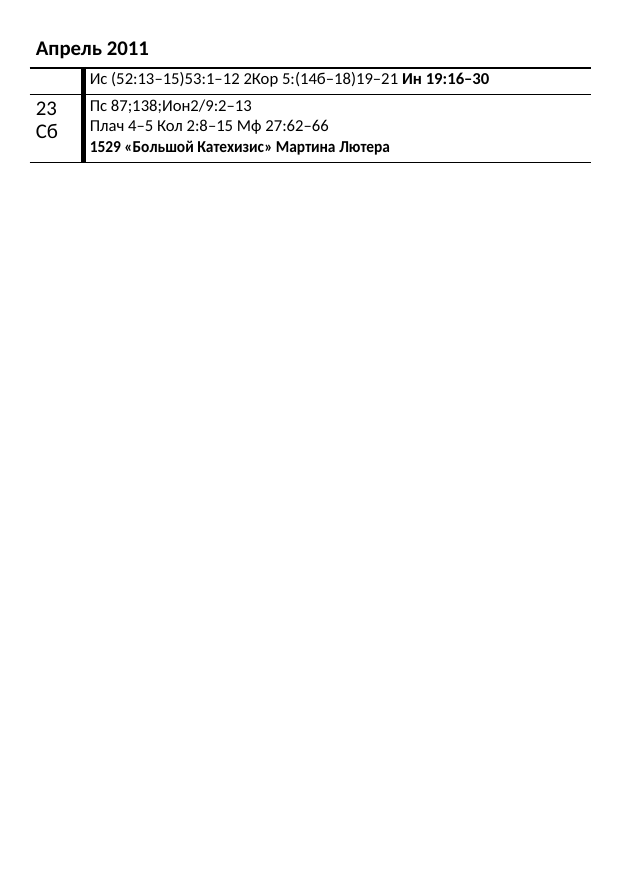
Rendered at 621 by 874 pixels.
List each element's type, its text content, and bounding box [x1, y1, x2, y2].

table_cell Пс 87;138;Ион2/9:2–13 Плач 4–5 Кол 2:8–15 Мф 27:62–66 1529 «Большой Катехизис» Мартина Лютера [86, 95, 591, 162]
table_header Апрель 2011 [30, 30, 591, 67]
table_cell [30, 69, 81, 94]
table_cell Ис (52:13–15)53:1–12 2Кор 5:(14б–18)19–21 Ин 19:16–30 [86, 69, 591, 94]
table_cell 23 Сб [30, 95, 81, 162]
